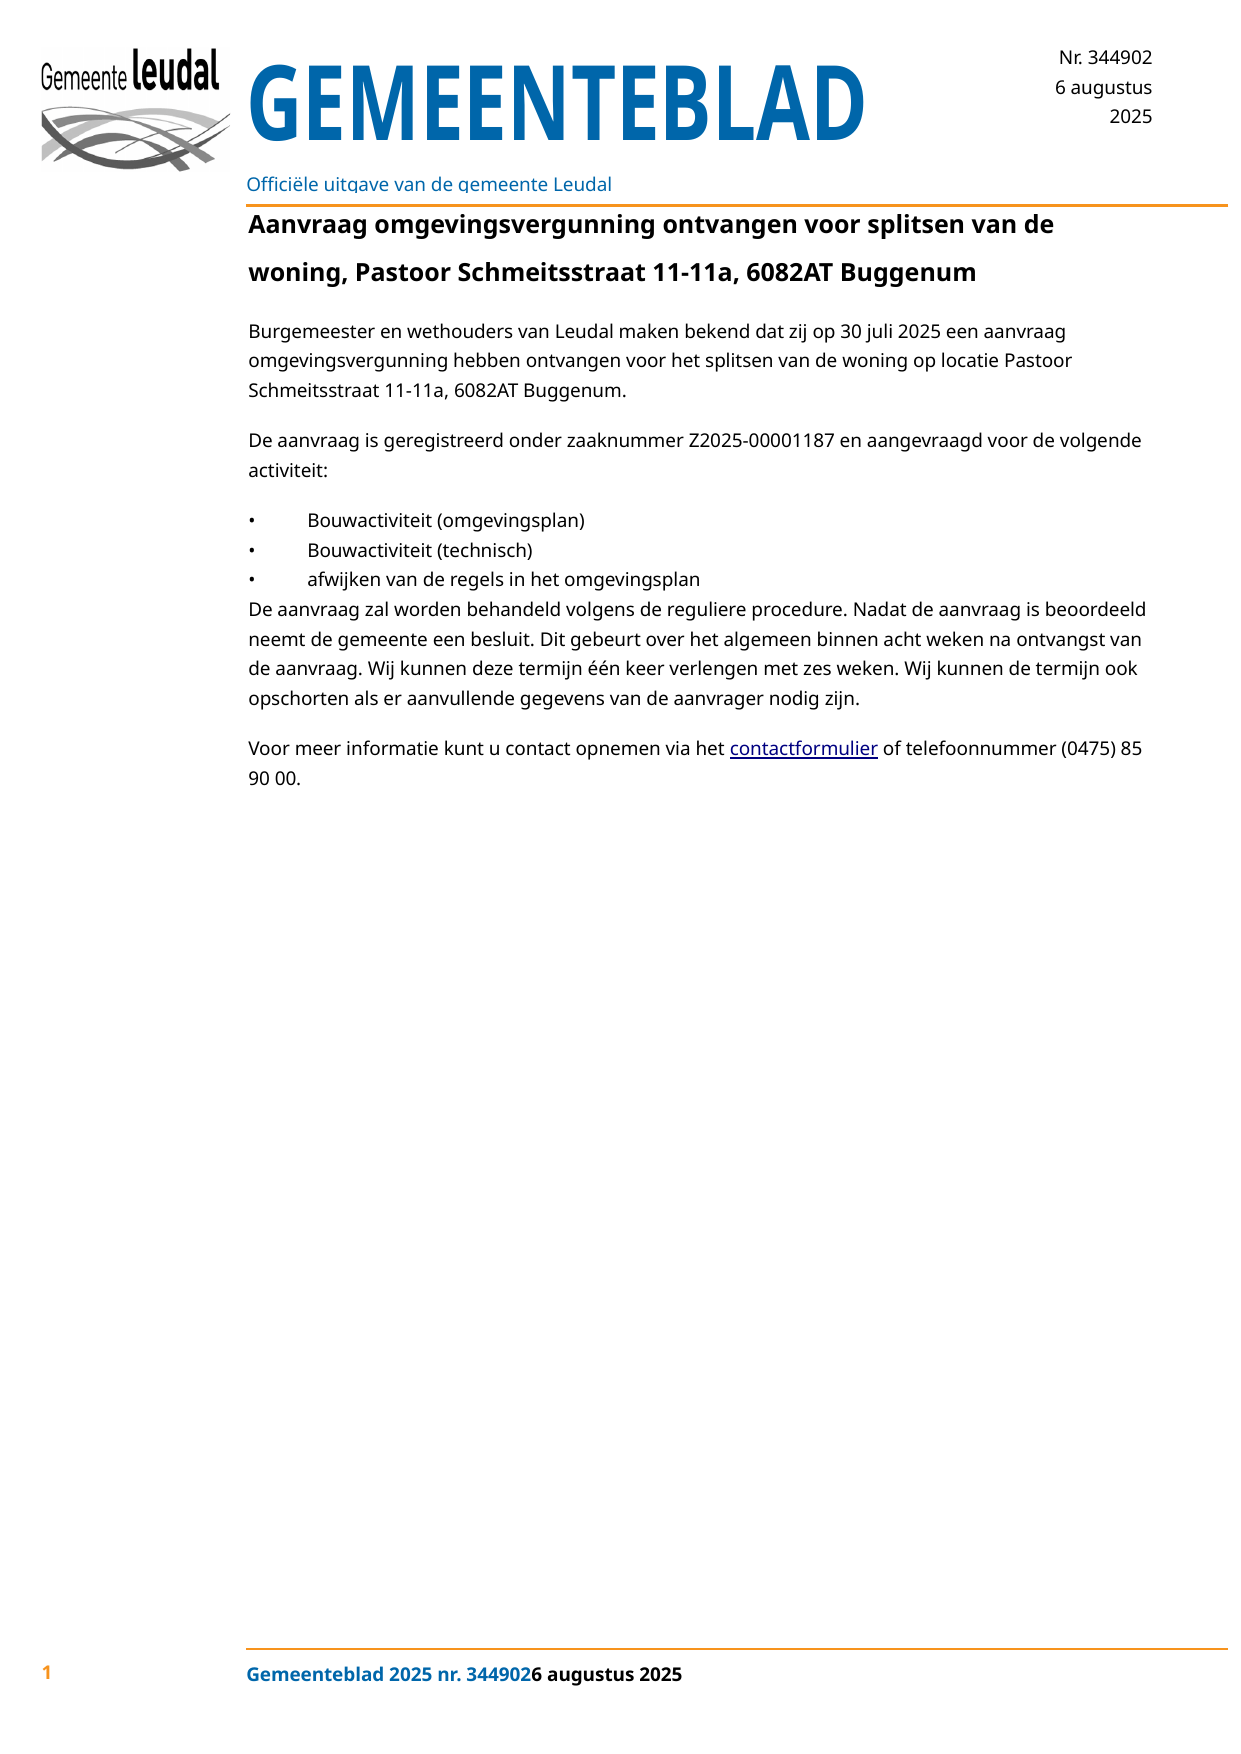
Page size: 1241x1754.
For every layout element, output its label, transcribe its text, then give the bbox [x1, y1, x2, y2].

list afwijken van de regels in het omgevingsplan [248, 567, 1152, 592]
picture [41, 47, 231, 172]
text De aanvraag zal worden behandeld volgens de reguliere procedure. Nadat de aanvraag is beoordeeld neemt de gemeente een besluit. Dit gebeurt over het algemeen binnen acht weken na ontvangst van de aanvraag. Wij kunnen deze termijn één keer verlengen met zes weken. Wij kunnen de termijn ook opschorten als er aanvullende gegevens van de aanvrager nodig zijn. [248, 596, 1152, 711]
text Aanvraag omgevingsvergunning ontvangen voor splitsen van de woning, Pastoor Schmeitsstraat 11-11a, 6082AT Buggenum [248, 207, 1152, 288]
text De aanvraag is geregistreerd onder zaaknummer Z2025-00001187 en aangevraagd voor de volgende activiteit: [248, 427, 1152, 483]
list Bouwactiviteit (technisch) [248, 537, 1152, 563]
list Bouwactiviteit (omgevingsplan) [248, 507, 1152, 533]
text Burgemeester en wethouders van Leudal maken bekend dat zij op 30 juli 2025 een aanvraag omgevingsvergunning hebben ontvangen voor het splitsen van de woning op locatie Pastoor Schmeitsstraat 11-11a, 6082AT Buggenum. [248, 318, 1152, 403]
text Voor meer informatie kunt u contact opnemen via het contactformulier of telefoonnummer (0475) 85 90 00. [248, 735, 1152, 791]
